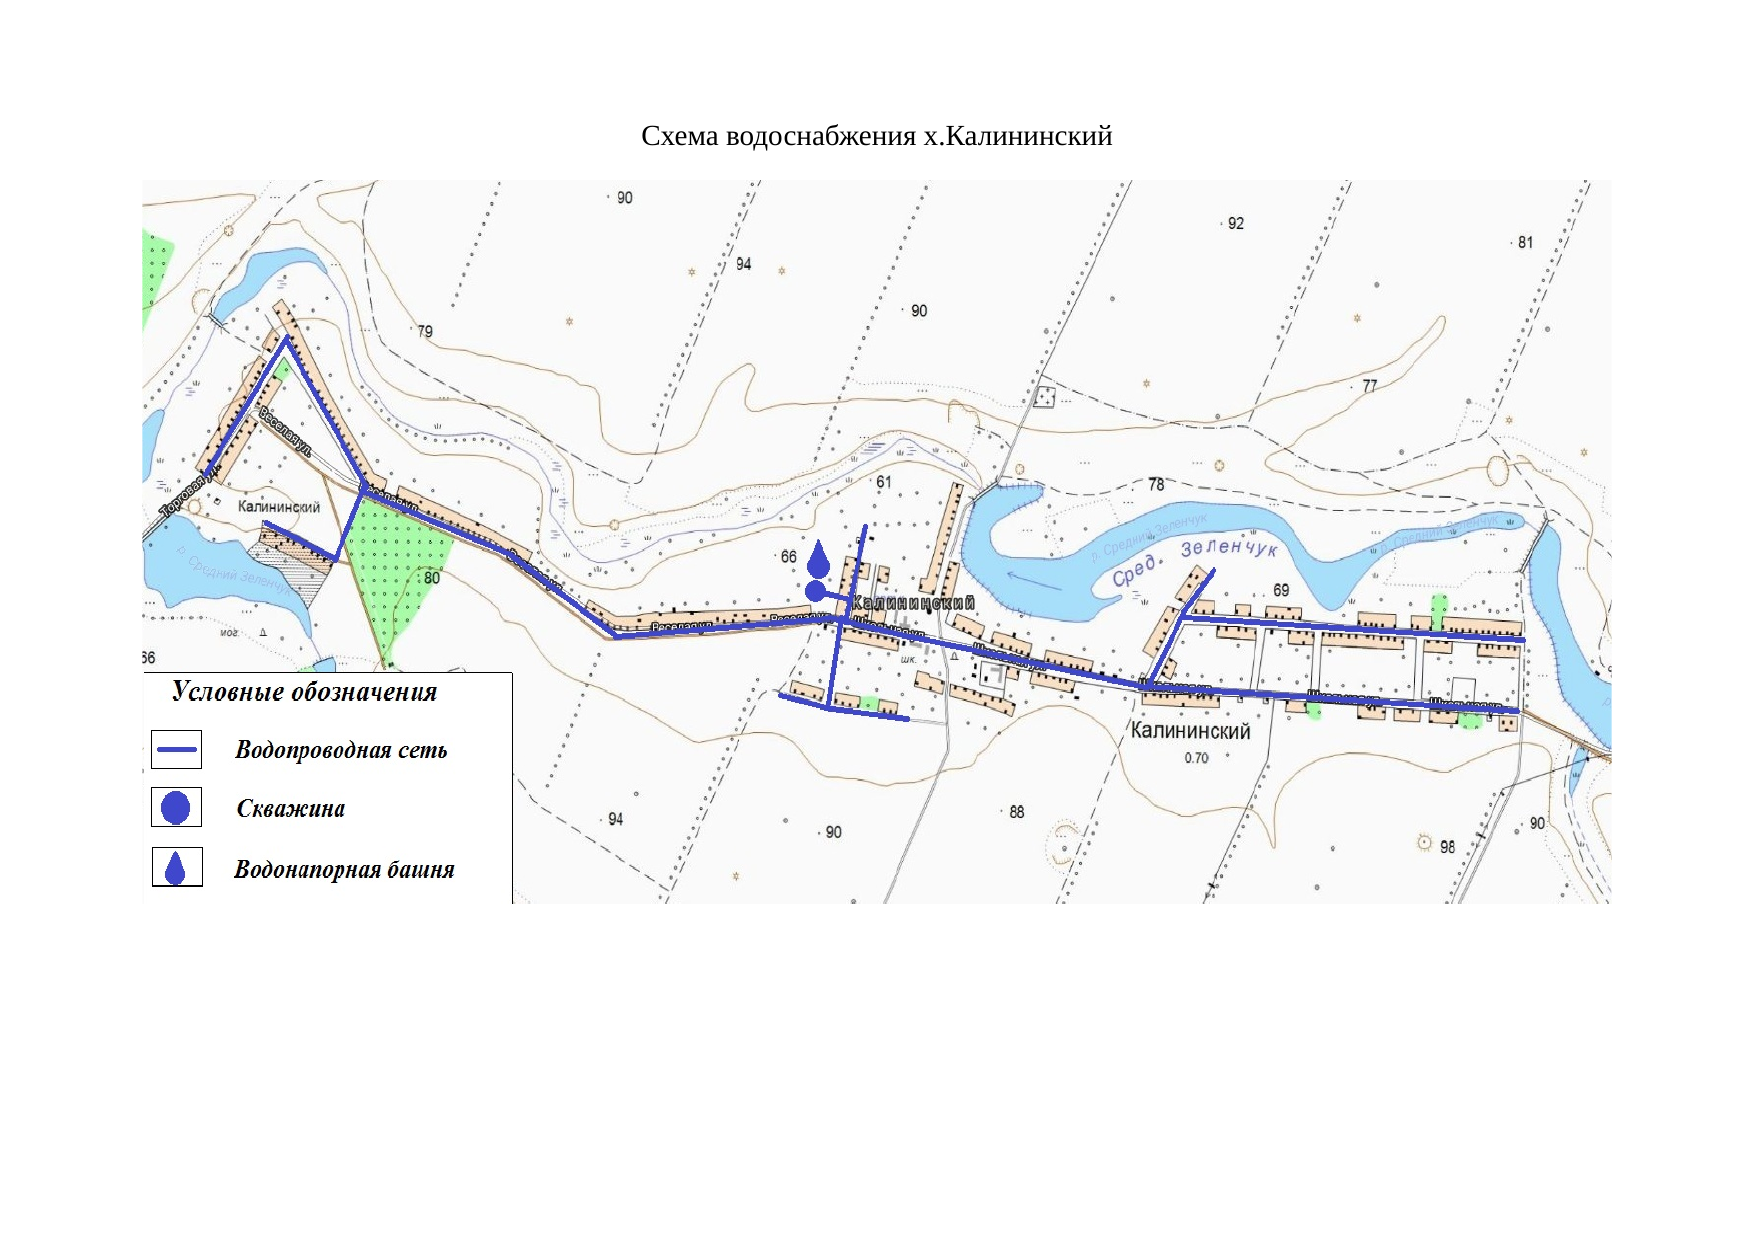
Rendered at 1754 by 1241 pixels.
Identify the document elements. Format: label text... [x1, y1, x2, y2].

text Схема водоснабжения х.Калининский [118, 118, 1636, 152]
picture [142, 180, 1612, 904]
